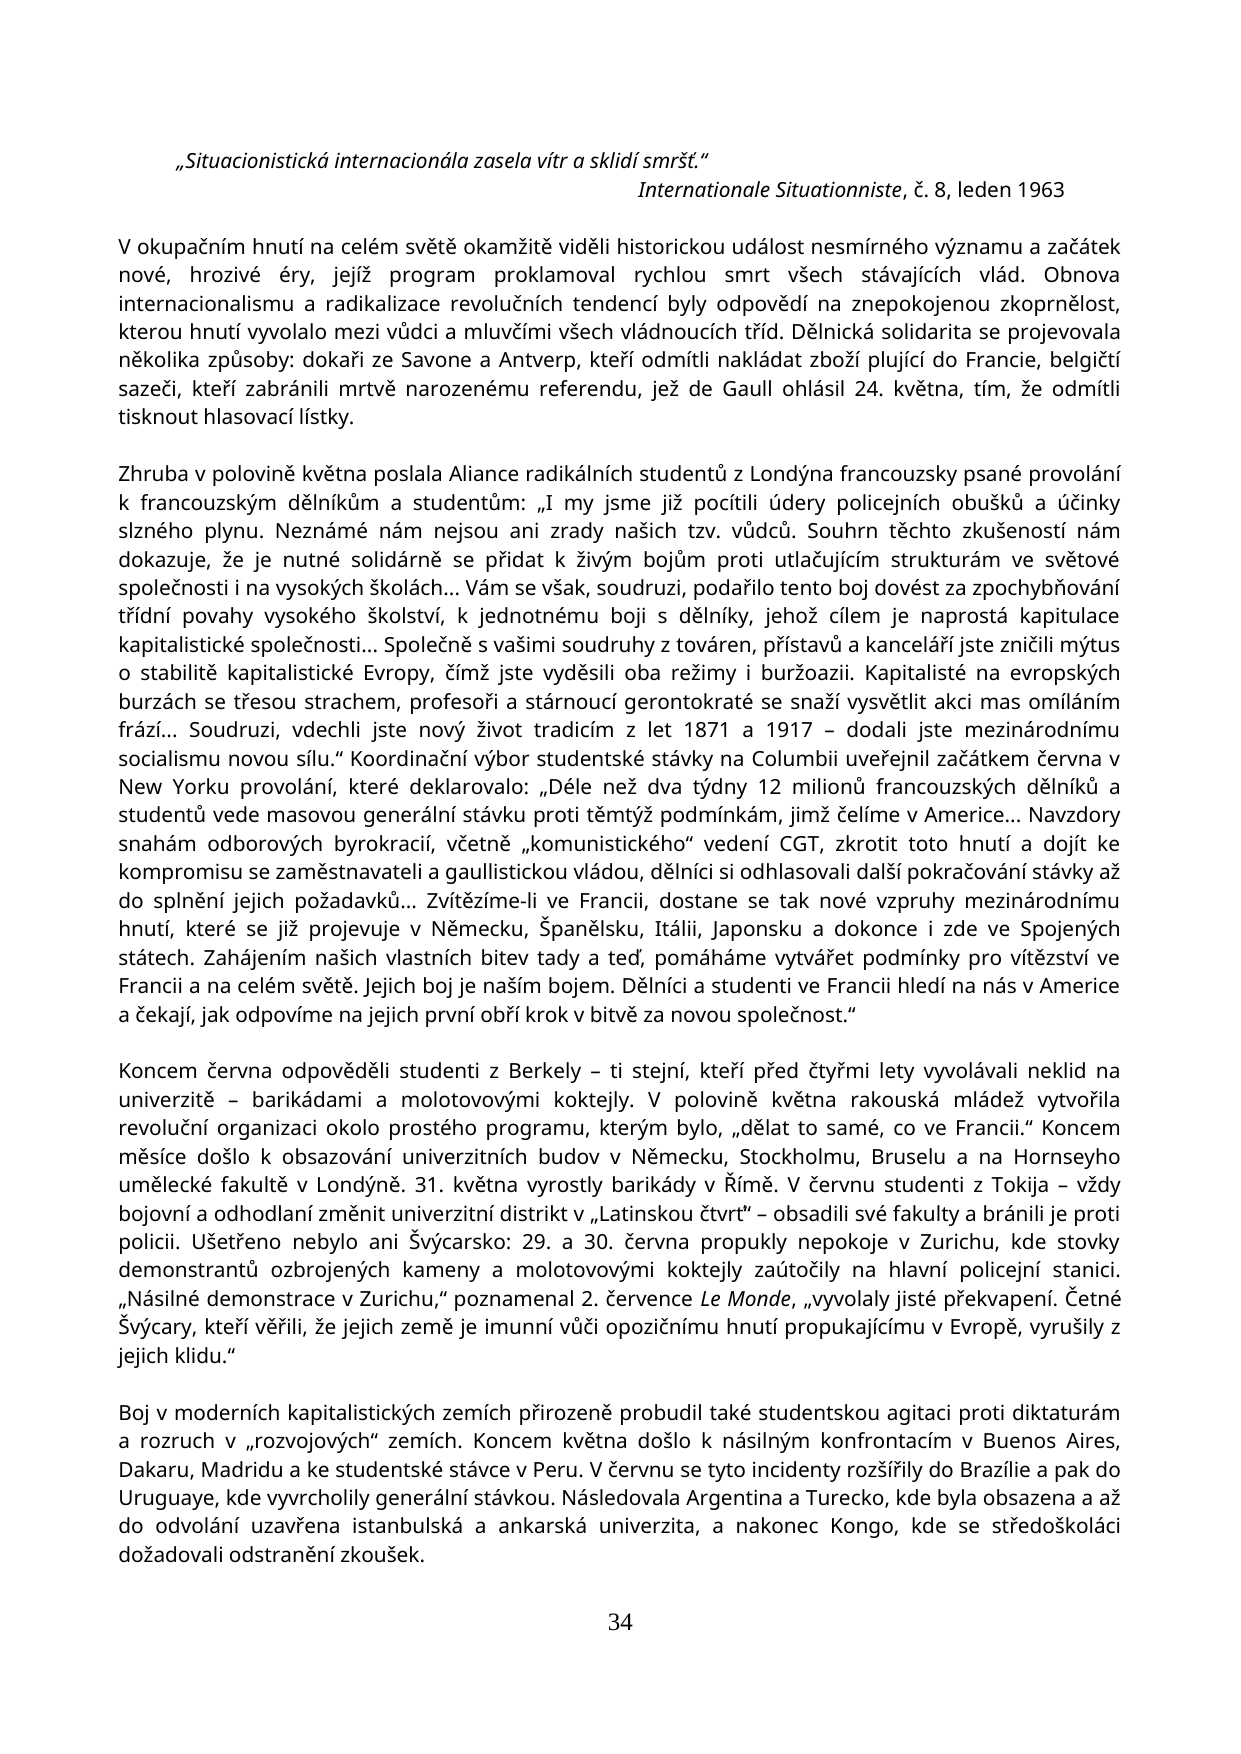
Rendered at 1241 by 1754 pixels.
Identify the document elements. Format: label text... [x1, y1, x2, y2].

text Boj v moderních kapitalistických zemích přirozeně probudil také studentskou agitaci proti diktaturám a rozruch v „rozvojových“ zemích. Koncem května došlo k násilným konfrontacím v Buenos Aires, Dakaru, Madridu a ke studentské stávce v Peru. V červnu se tyto incidenty rozšířily do Brazílie a pak do Uruguaye, kde vyvrcholily generální stávkou. Následovala Argentina a Turecko, kde byla obsazena a až do odvolání uzavřena istanbulská a ankarská univerzita, a nakonec Kongo, kde se středoškoláci dožadovali odstranění zkoušek. [118, 1398, 1122, 1568]
text Zhruba v polovině května poslala Aliance radikálních studentů z Londýna francouzsky psané provolání k francouzským dělníkům a studentům: „I my jsme již pocítili údery policejních obušků a účinky slzného plynu. Neznámé nám nejsou ani zrady našich tzv. vůdců. Souhrn těchto zkušeností nám dokazuje, že je nutné solidárně se přidat k živým bojům proti utlačujícím strukturám ve světové společnosti i na vysokých školách... Vám se však, soudruzi, podařilo tento boj dovést za zpochybňování třídní povahy vysokého školství, k jednotnému boji s dělníky, jehož cílem je naprostá kapitulace kapitalistické společnosti... Společně s vašimi soudruhy z továren, přístavů a kanceláří jste zničili mýtus o stabilitě kapitalistické Evropy, čímž jste vyděsili oba režimy i buržoazii. Kapitalisté na evropských burzách se třesou strachem, profesoři a stárnoucí gerontokraté se snaží vysvětlit akci mas omíláním frází... Soudruzi, vdechli jste nový život tradicím z let 1871 a 1917 – dodali jste mezinárodnímu socialismu novou sílu.“ Koordinační výbor studentské stávky na Columbii uveřejnil začátkem června v New Yorku provolání, které deklarovalo: „Déle než dva týdny 12 milionů francouzských dělníků a studentů vede masovou generální stávku proti těmtýž podmínkám, jimž čelíme v Americe... Navzdory snahám odborových byrokracií, včetně „komunistického“ vedení CGT, zkrotit toto hnutí a dojít ke kompromisu se zaměstnavateli a gaullistickou vládou, dělníci si odhlasovali další pokračování stávky až do splnění jejich požadavků... Zvítězíme-li ve Francii, dostane se tak nové vzpruhy mezinárodnímu hnutí, které se již projevuje v Německu, Španělsku, Itálii, Japonsku a dokonce i zde ve Spojených státech. Zahájením našich vlastních bitev tady a teď, pomáháme vytvářet podmínky pro vítězství ve Francii a na celém světě. Jejich boj je naším bojem. Dělníci a studenti ve Francii hledí na nás v Americe a čekají, jak odpovíme na jejich první obří krok v bitvě za novou společnost.“ [118, 459, 1122, 1028]
text Koncem června odpověděli studenti z Berkely – ti stejní, kteří před čtyřmi lety vyvolávali neklid na univerzitě – barikádami a molotovovými koktejly. V polovině května rakouská mládež vytvořila revoluční organizaci okolo prostého programu, kterým bylo, „dělat to samé, co ve Francii.“ Koncem měsíce došlo k obsazování univerzitních budov v Německu, Stockholmu, Bruselu a na Hornseyho umělecké fakultě v Londýně. 31. května vyrostly barikády v Římě. V červnu studenti z Tokija – vždy bojovní a odhodlaní změnit univerzitní distrikt v „Latinskou čtvrť“ – obsadili své fakulty a bránili je proti policii. Ušetřeno nebylo ani Švýcarsko: 29. a 30. června propukly nepokoje v Zurichu, kde stovky demonstrantů ozbrojených kameny a molotovovými koktejly zaútočily na hlavní policejní stanici. „Násilné demonstrace v Zurichu,“ poznamenal 2. července Le Monde, „vyvolaly jisté překvapení. Četné Švýcary, kteří věřili, že jejich země je imunní vůči opozičnímu hnutí propukajícímu v Evropě, vyrušily z jejich klidu.“ [118, 1057, 1122, 1369]
text Internationale Situationniste, č. 8, leden 1963 [176, 175, 1065, 203]
text „Situacionistická internacionála zasela vítr a sklidí smršť.“ [176, 147, 1065, 175]
text V okupačním hnutí na celém světě okamžitě viděli historickou událost nesmírného významu a začátek nové, hrozivé éry, jejíž program proklamoval rychlou smrt všech stávajících vlád. Obnova internacionalismu a radikalizace revolučních tendencí byly odpovědí na znepokojenou zkoprnělost, kterou hnutí vyvolalo mezi vůdci a mluvčími všech vládnoucích tříd. Dělnická solidarita se projevovala několika způsoby: dokaři ze Savone a Antverp, kteří odmítli nakládat zboží plující do Francie, belgičtí sazeči, kteří zabránili mrtvě narozenému referendu, jež de Gaull ohlásil 24. května, tím, že odmítli tisknout hlasovací lístky. [118, 232, 1122, 431]
